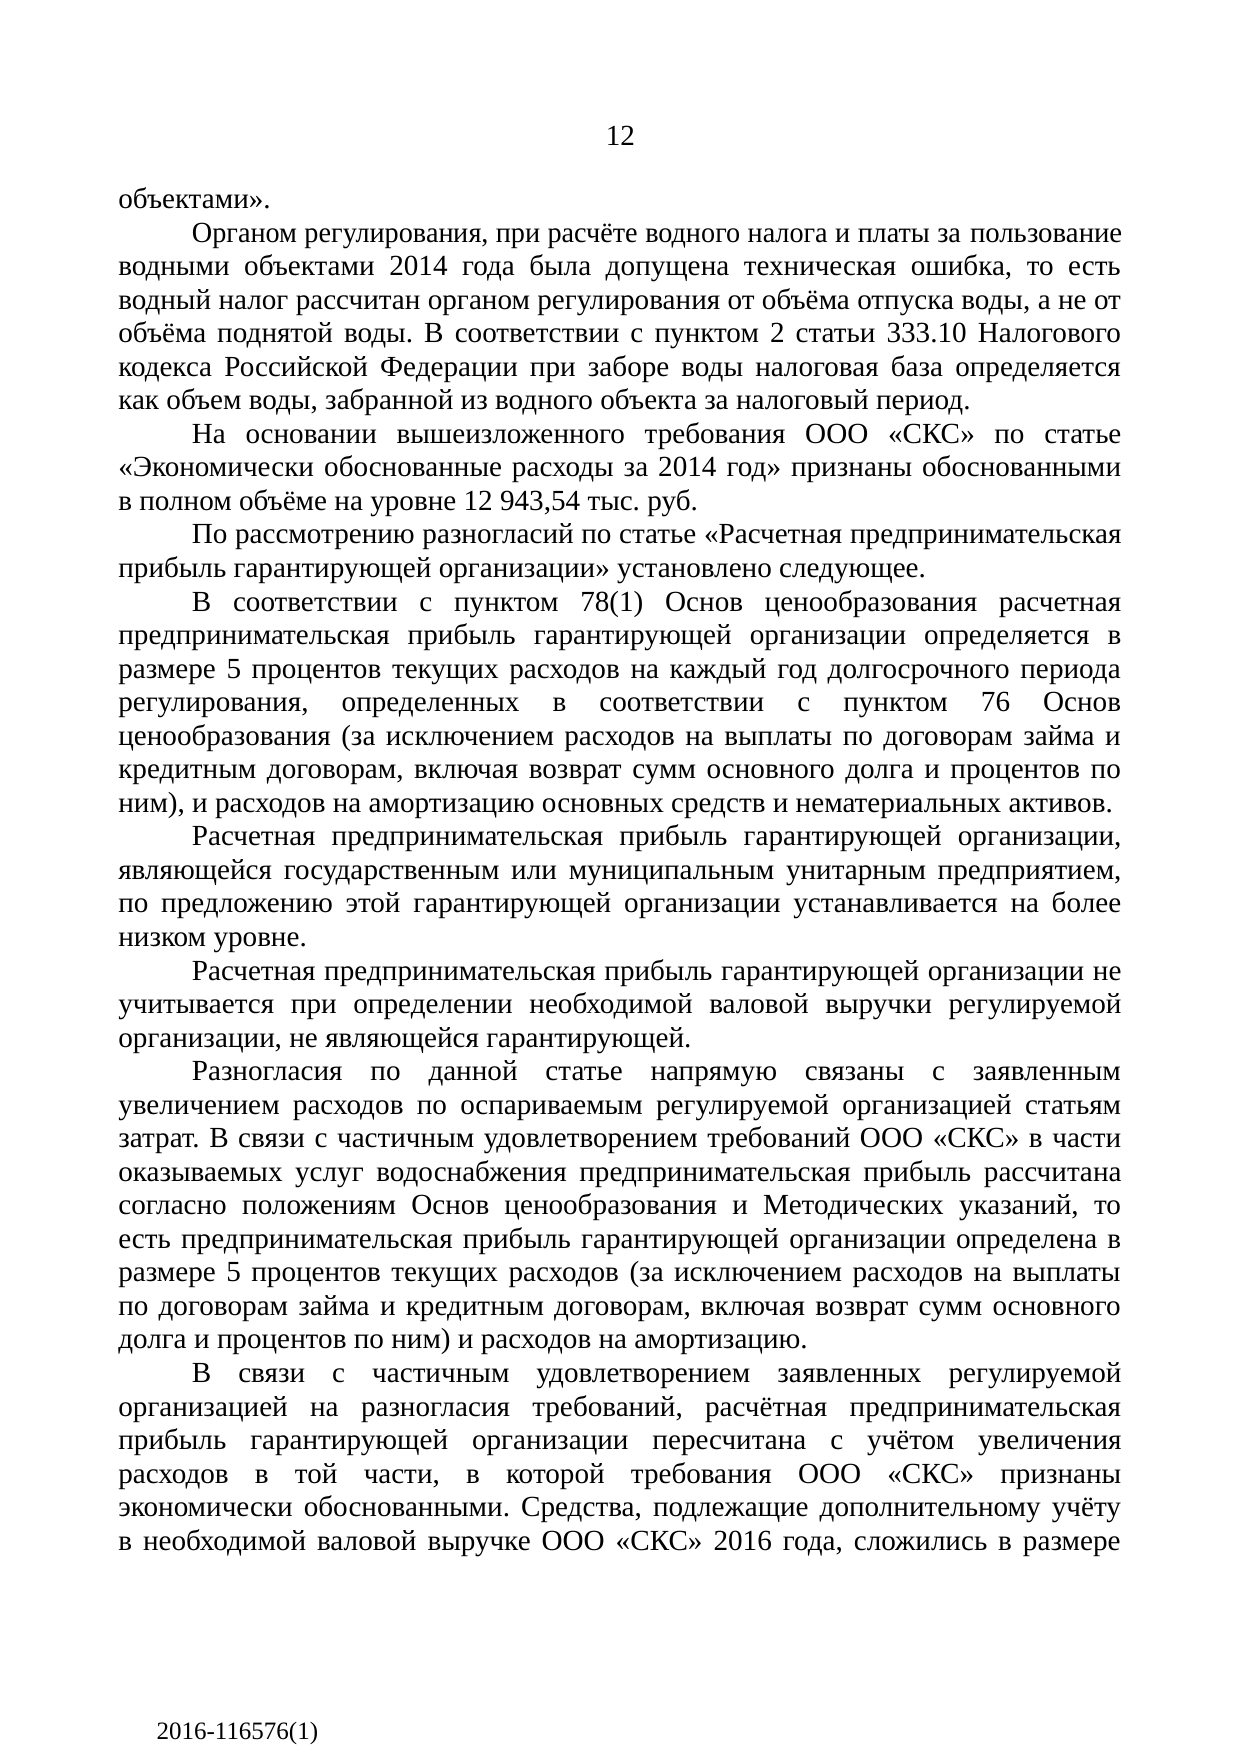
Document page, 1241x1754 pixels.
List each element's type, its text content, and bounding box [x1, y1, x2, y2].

text По рассмотрению разногласий по статье «Расчетная предпринимательская прибыль гарантирующей организации» установлено следующее. [118, 517, 1122, 584]
text В соответствии с пунктом 78(1) Основ ценообразования расчетная предпринимательская прибыль гарантирующей организации определяется в размере 5 процентов текущих расходов на каждый год долгосрочного периода регулирования, определенных в соответствии с пунктом 76 Основ ценообразования (за исключением расходов на выплаты по договорам займа и кредитным договорам, включая возврат сумм основного долга и процентов по ним), и расходов на амортизацию основных средств и нематериальных активов. [118, 584, 1122, 818]
text Разногласия по данной статье напрямую связаны с заявленным увеличением расходов по оспариваемым регулируемой организацией статьям затрат. В связи с частичным удовлетворением требований ООО «СКС» в части оказываемых услуг водоснабжения предпринимательская прибыль рассчитана согласно положениям Основ ценообразования и Методических указаний, то есть предпринимательская прибыль гарантирующей организации определена в размере 5 процентов текущих расходов (за исключением расходов на выплаты по договорам займа и кредитным договорам, включая возврат сумм основного долга и процентов по ним) и расходов на амортизацию. [118, 1053, 1122, 1355]
text На основании вышеизложенного требования ООО «СКС» по статье «Экономически обоснованные расходы за 2014 год» признаны обоснованными в полном объёме на уровне 12 943,54 тыс. руб. [118, 416, 1122, 517]
text Органом регулирования, при расчёте водного налога и платы за пользование водными объектами 2014 года была допущена техническая ошибка, то есть водный налог рассчитан органом регулирования от объёма отпуска воды, а не от объёма поднятой воды. В соответствии с пунктом 2 статьи 333.10 Налогового кодекса Российской Федерации при заборе воды налоговая база определяется как объем воды, забранной из водного объекта за налоговый период. [118, 215, 1122, 416]
text Расчетная предпринимательская прибыль гарантирующей организации, являющейся государственным или муниципальным унитарным предприятием, по предложению этой гарантирующей организации устанавливается на более низком уровне. [118, 818, 1122, 953]
text Расчетная предпринимательская прибыль гарантирующей организации не учитывается при определении необходимой валовой выручки регулируемой организации, не являющейся гарантирующей. [118, 953, 1122, 1053]
text объектами». [118, 181, 1122, 215]
text В связи с частичным удовлетворением заявленных регулируемой организацией на разногласия требований, расчётная предпринимательская прибыль гарантирующей организации пересчитана с учётом увеличения расходов в той части, в которой требования ООО «СКС» признаны экономически обоснованными. Средства, подлежащие дополнительному учёту в необходимой валовой выручке ООО «СКС» 2016 года, сложились в размере [118, 1355, 1122, 1556]
